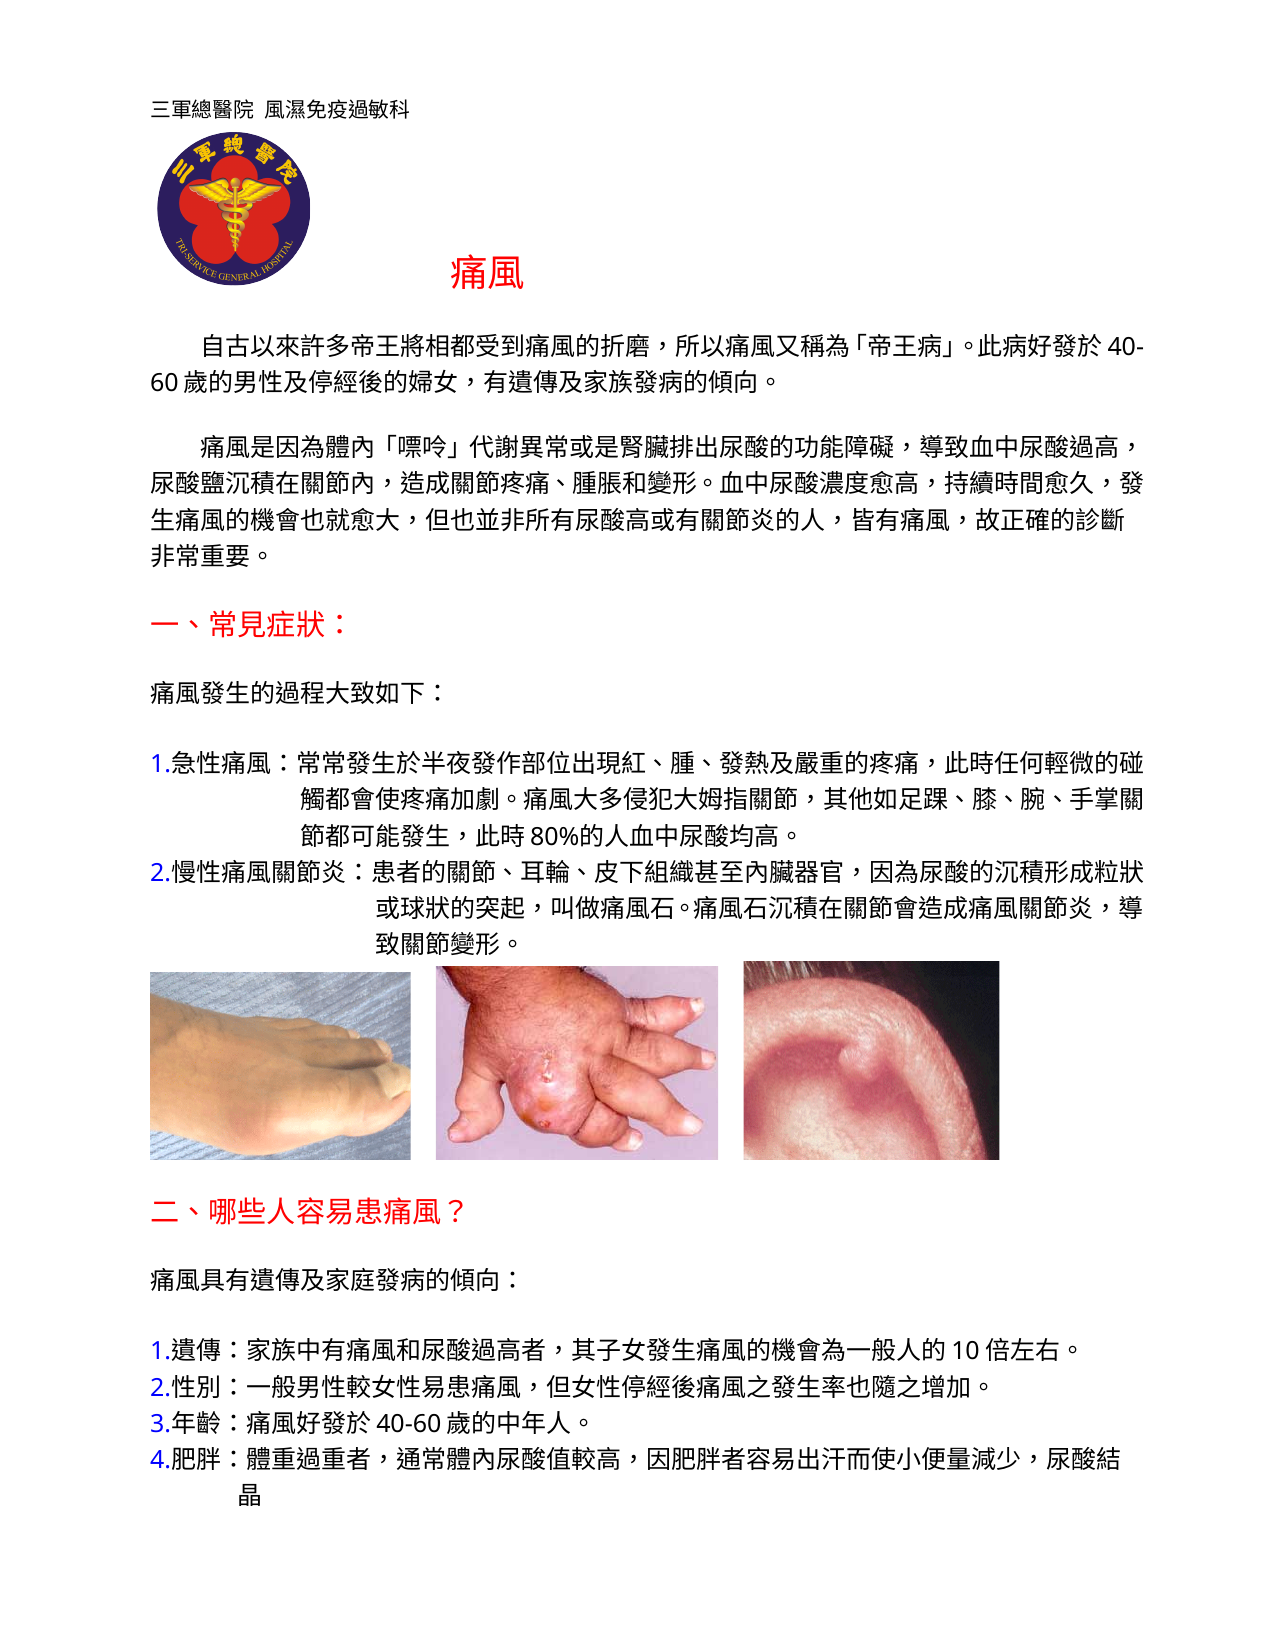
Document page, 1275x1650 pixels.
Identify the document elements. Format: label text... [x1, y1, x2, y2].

text 觸都會使疼痛加劇。痛風大多侵犯大姆指關節，其他如足踝、膝、腕、手掌關 [162, 780, 1144, 816]
text 一、常見症狀： [150, 602, 1144, 644]
text 二、哪些人容易患痛風？ [150, 1189, 1144, 1231]
picture [435, 966, 719, 1160]
text 痛風是因為體內「嘌呤」代謝異常或是腎臟排出尿酸的功能障礙，導致血中尿酸過高，尿酸鹽沉積在關節內，造成關節疼痛、腫脹和變形。血中尿酸濃度愈高，持續時間愈久，發生痛風的機會也就愈大，但也並非所有尿酸高或有關節炎的人，皆有痛風，故正確的診斷非常重要。 [150, 428, 1144, 573]
text 自古以來許多帝王將相都受到痛風的折磨，所以痛風又稱為「帝王病」。此病好發於40-60歲的男性及停經後的婦女，有遺傳及家族發病的傾向。 [150, 326, 1144, 398]
text 2.慢性痛風關節炎：患者的關節、耳輪、皮下組織甚至內臟器官，因為尿酸的沉積形成粒狀或球狀的突起，叫做痛風石。痛風石沉積在關節會造成痛風關節炎，導致關節變形。 [150, 852, 1144, 961]
text 痛風具有遺傳及家庭發病的傾向： [150, 1261, 1144, 1297]
picture [155, 131, 311, 286]
picture [150, 972, 411, 1160]
text 4.肥胖：體重過重者，通常體內尿酸值較高，因肥胖者容易出汗而使小便量減少，尿酸結晶 [150, 1439, 1144, 1512]
text 2.性別：一般男性較女性易患痛風，但女性停經後痛風之發生率也隨之增加。 [150, 1367, 1144, 1403]
text 痛風發生的過程大致如下： [150, 673, 1144, 709]
picture [743, 961, 1000, 1160]
text 1.急性痛風：常常發生於半夜發作部位出現紅、腫、發熱及嚴重的疼痛，此時任何輕微的碰 [150, 743, 1144, 780]
text 痛風 [150, 131, 1144, 297]
text 3.年齡：痛風好發於40-60歲的中年人。 [150, 1403, 1144, 1439]
text 節都可能發生，此時80%的人血中尿酸均高。 [162, 816, 1144, 852]
text 1.遺傳：家族中有痛風和尿酸過高者，其子女發生痛風的機會為一般人的10倍左右。 [150, 1331, 1144, 1367]
